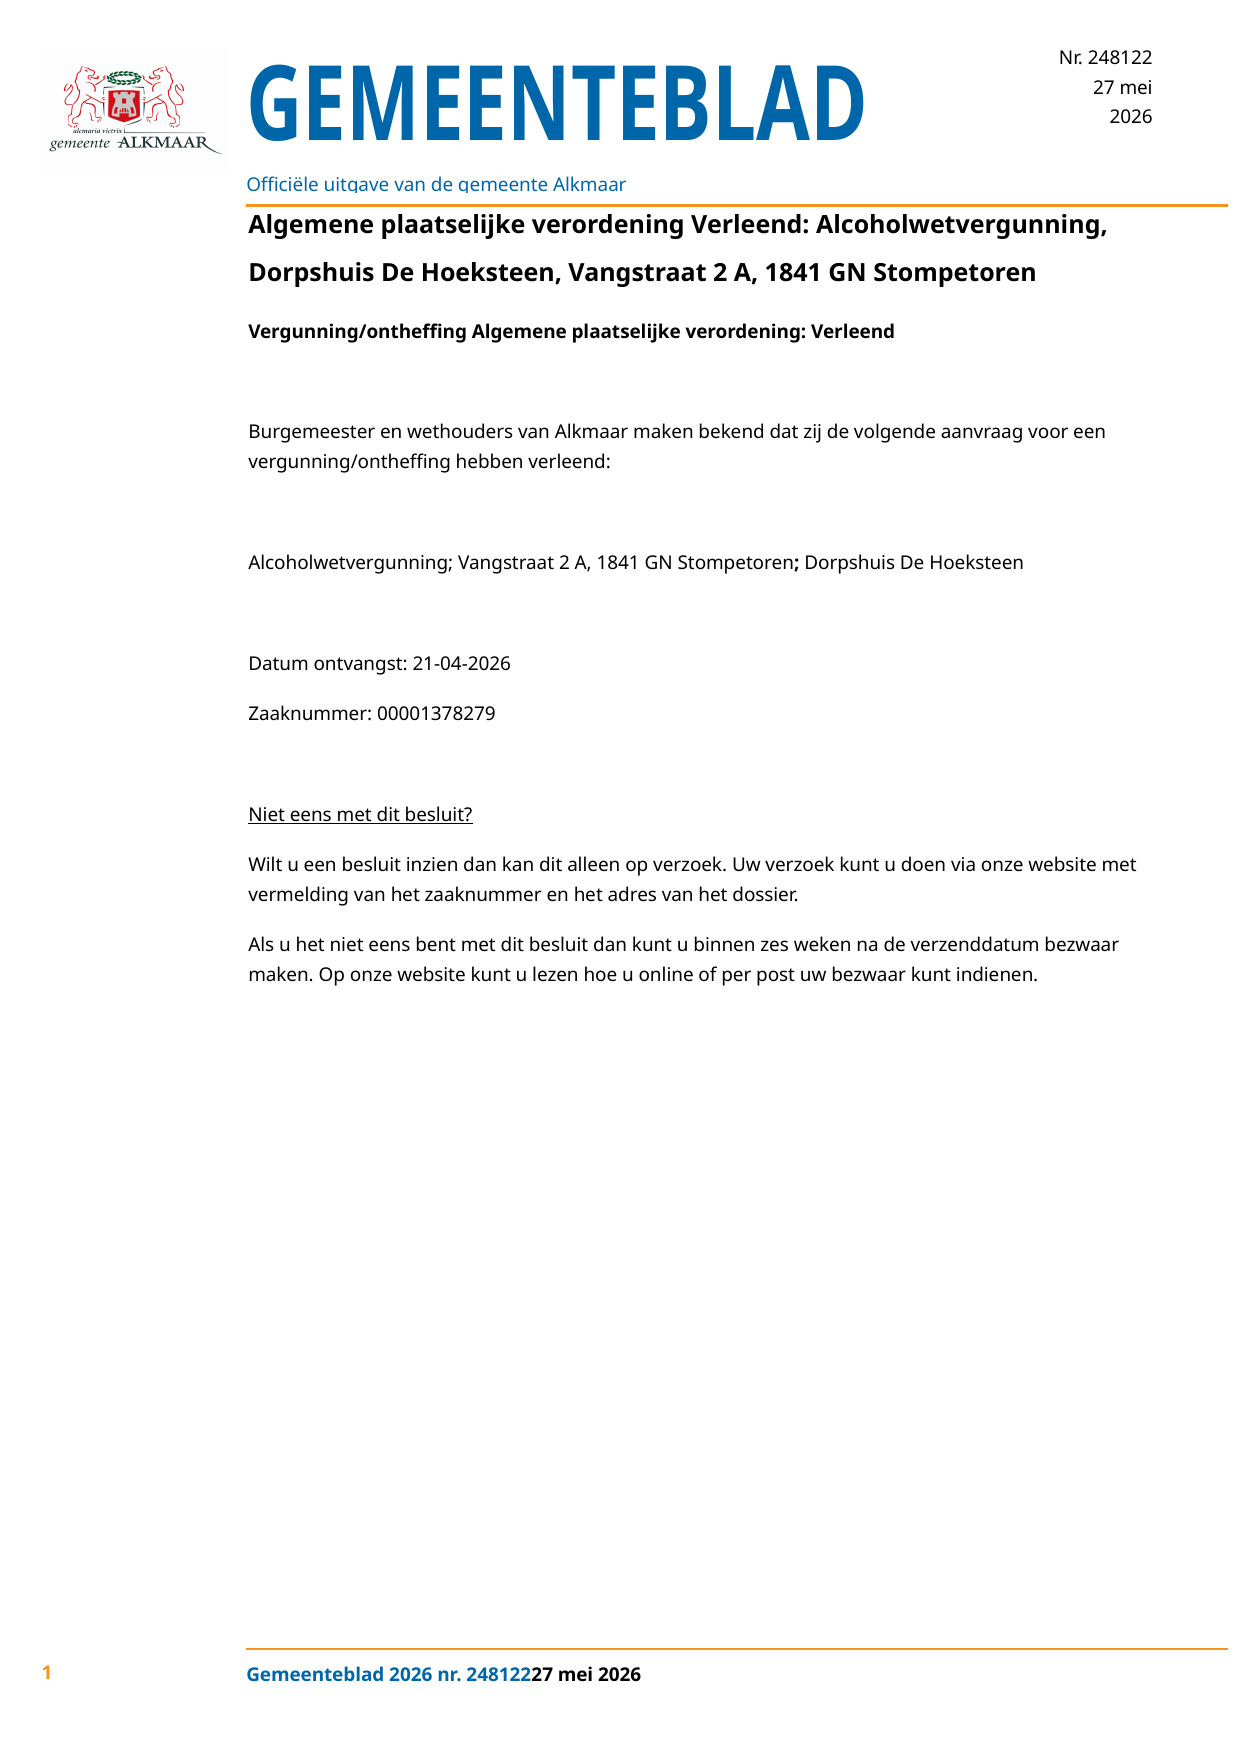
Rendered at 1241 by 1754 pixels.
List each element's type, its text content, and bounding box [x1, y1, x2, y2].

text Burgemeester en wethouders van Alkmaar maken bekend dat zij de volgende aanvraag voor een vergunning/ontheffing hebben verleend: [248, 419, 1152, 474]
text Vergunning/ontheffing Algemene plaatselijke verordening: Verleend [248, 318, 1152, 344]
text Datum ontvangst: 21-04-2026 [248, 650, 1152, 676]
picture [41, 47, 231, 172]
text Alcoholwetvergunning; Vangstraat 2 A, 1841 GN Stompetoren; Dorpshuis De Hoeksteen [248, 549, 1152, 575]
text Zaaknummer: 00001378279 [248, 700, 1152, 726]
text Niet eens met dit besluit? [248, 801, 1152, 827]
text Als u het niet eens bent met dit besluit dan kunt u binnen zes weken na de verzenddatum bezwaar maken. Op onze website kunt u lezen hoe u online of per post uw bezwaar kunt indienen. [248, 932, 1152, 987]
text Wilt u een besluit inzien dan kan dit alleen op verzoek. Uw verzoek kunt u doen via onze website met vermelding van het zaaknummer en het adres van het dossier. [248, 852, 1152, 907]
text Algemene plaatselijke verordening Verleend: Alcoholwetvergunning, Dorpshuis De Hoeksteen, Vangstraat 2 A, 1841 GN Stompetoren [248, 207, 1152, 288]
